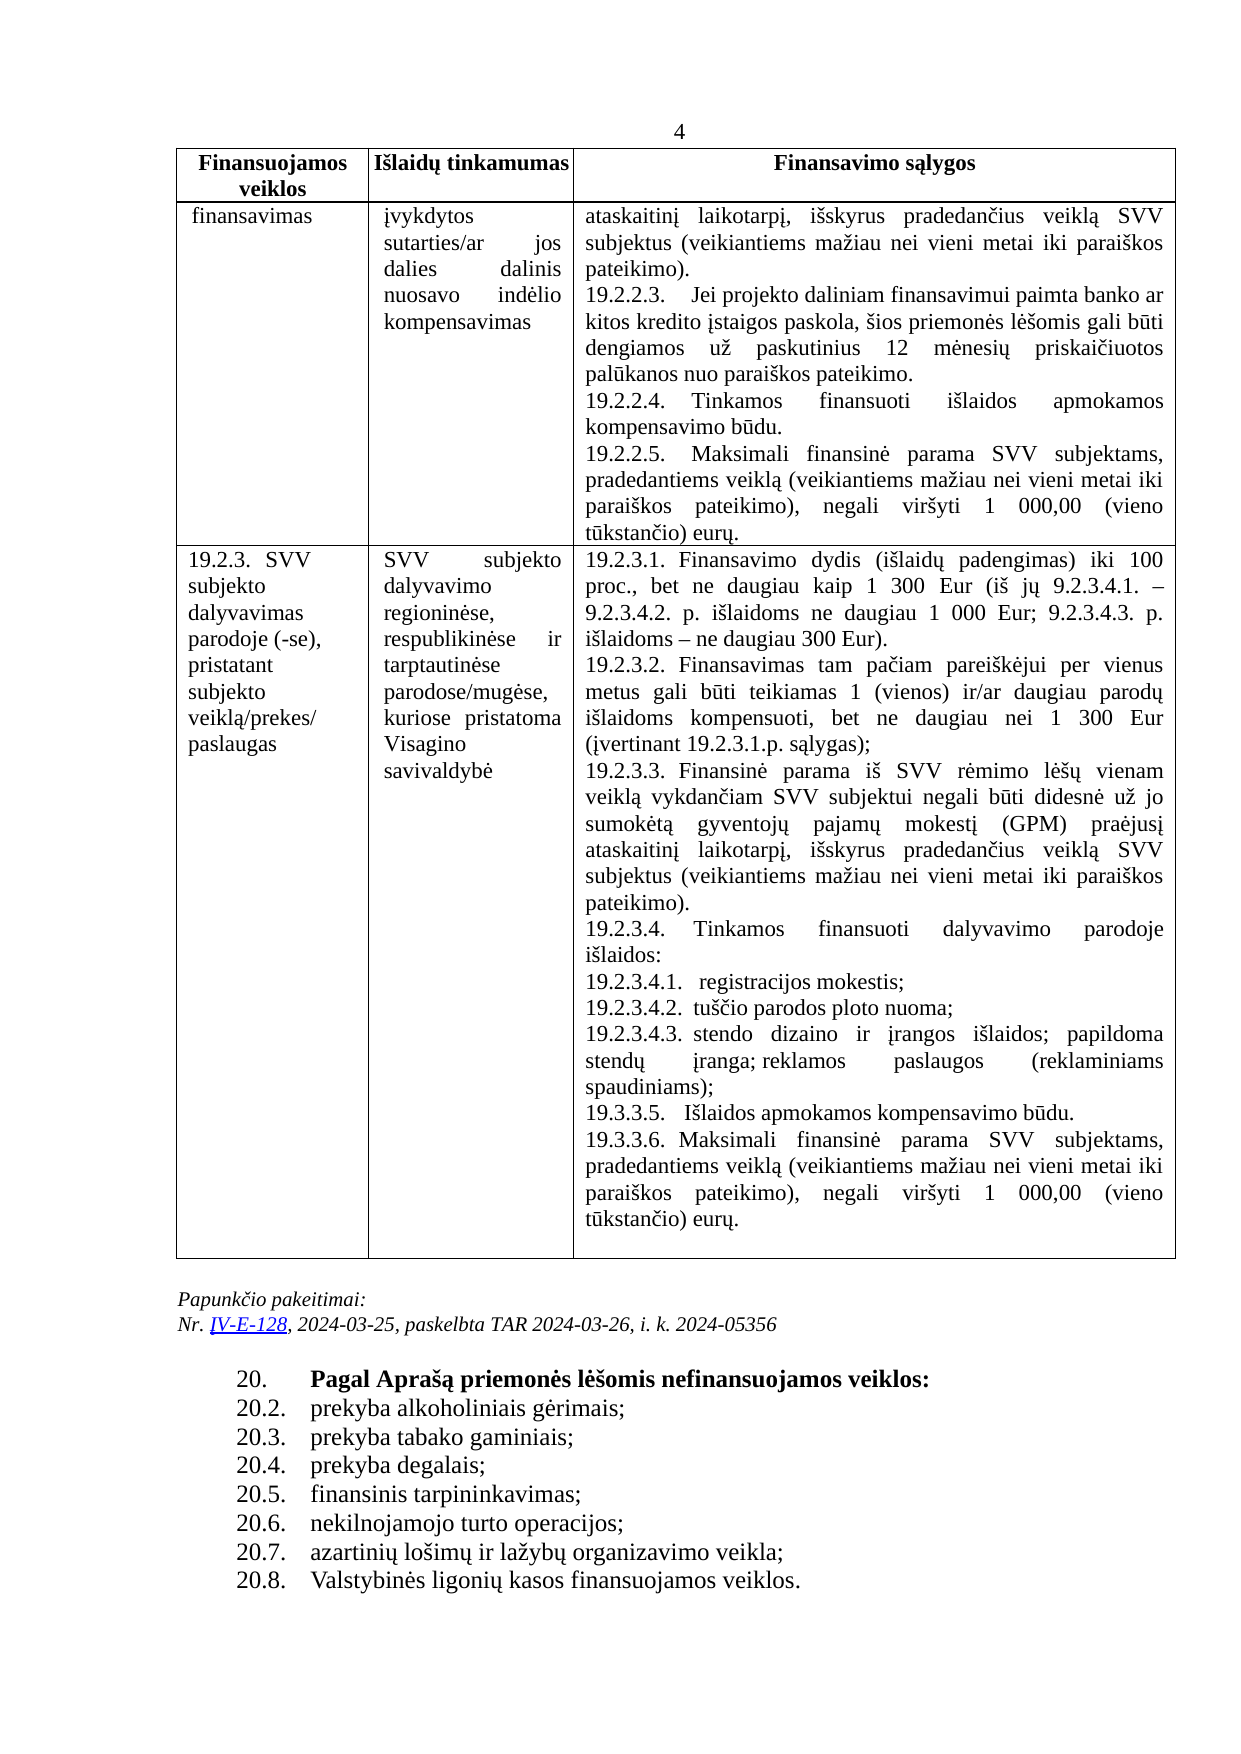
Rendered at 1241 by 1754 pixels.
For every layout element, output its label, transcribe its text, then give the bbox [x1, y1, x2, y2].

table_header Finansuojamos veiklos [177, 149, 368, 201]
table_cell SVV subjekto dalyvavimo regioninėse, respublikinėse ir tarptautinėse parodose/mugėse, kuriose pristatoma Visagino savivaldybė [369, 546, 573, 1258]
table_cell ataskaitinį laikotarpį, išskyrus pradedančius veiklą SVV subjektus (veikiantiems mažiau nei vieni metai iki paraiškos pateikimo). 19.2.2.3. Jei projekto daliniam finansavimui paimta banko ar kitos kredito įstaigos paskola, šios priemonės lėšomis gali būti dengiamos už paskutinius 12 mėnesių priskaičiuotos palūkanos nuo paraiškos pateikimo. 19.2.2.4. Tinkamos finansuoti išlaidos apmokamos kompensavimo būdu. 19.2.2.5. Maksimali finansinė parama SVV subjektams, pradedantiems veiklą (veikiantiems mažiau nei vieni metai iki paraiškos pateikimo), negali viršyti 1 000,00 (vieno tūkstančio) eurų. [574, 203, 1175, 545]
text 20.5. finansinis tarpininkavimas; [177, 1479, 1181, 1508]
text 20.3. prekyba tabako gaminiais; [177, 1422, 1181, 1451]
text 20.7. azartinių lošimų ir lažybų organizavimo veikla; [177, 1537, 1181, 1566]
text 20. Pagal Aprašą priemonės lėšomis nefinansuojamos veiklos: [177, 1364, 1181, 1393]
table_cell finansavimas [177, 203, 368, 545]
table_cell įvykdytos sutarties/ar jos dalies dalinis nuosavo indėlio kompensavimas [369, 203, 573, 545]
text 20.8. Valstybinės ligonių kasos finansuojamos veiklos. [177, 1566, 1181, 1594]
text Papunkčio pakeitimai: [177, 1287, 1181, 1311]
table_cell 19.2.3. SVV subjekto dalyvavimas parodoje (-se), pristatant subjekto veiklą/prekes/ paslaugas [177, 546, 368, 1258]
table_header Išlaidų tinkamumas [369, 149, 573, 201]
text 20.6. nekilnojamojo turto operacijos; [177, 1508, 1181, 1537]
text Nr. ĮV-E-128, 2024-03-25, paskelbta TAR 2024-03-26, i. k. 2024-05356 [177, 1311, 1181, 1336]
table_cell 19.2.3.1. Finansavimo dydis (išlaidų padengimas) iki 100 proc., bet ne daugiau kaip 1 300 Eur (iš jų 9.2.3.4.1. – 9.2.3.4.2. p. išlaidoms ne daugiau 1 000 Eur; 9.2.3.4.3. p. išlaidoms – ne daugiau 300 Eur). 19.2.3.2. Finansavimas tam pačiam pareiškėjui per vienus metus gali būti teikiamas 1 (vienos) ir/ar daugiau parodų išlaidoms kompensuoti, bet ne daugiau nei 1 300 Eur (įvertinant 19.2.3.1.p. sąlygas); 19.2.3.3. Finansinė parama iš SVV rėmimo lėšų vienam veiklą vykdančiam SVV subjektui negali būti didesnė už jo sumokėtą gyventojų pajamų mokestį (GPM) praėjusį ataskaitinį laikotarpį, išskyrus pradedančius veiklą SVV subjektus (veikiantiems mažiau nei vieni metai iki paraiškos pateikimo). 19.2.3.4. Tinkamos finansuoti dalyvavimo parodoje išlaidos: 19.2.3.4.1. registracijos mokestis; 19.2.3.4.2. tuščio parodos ploto nuoma; 19.2.3.4.3. stendo dizaino ir įrangos išlaidos; papildoma stendų įranga; reklamos paslaugos (reklaminiams spaudiniams); 19.3.3.5. Išlaidos apmokamos kompensavimo būdu. 19.3.3.6. Maksimali finansinė parama SVV subjektams, pradedantiems veiklą (veikiantiems mažiau nei vieni metai iki paraiškos pateikimo), negali viršyti 1 000,00 (vieno tūkstančio) eurų. [574, 546, 1175, 1258]
text 20.4. prekyba degalais; [177, 1451, 1181, 1479]
text 20.2. prekyba alkoholiniais gėrimais; [177, 1393, 1181, 1422]
table_header Finansavimo sąlygos [574, 149, 1175, 201]
